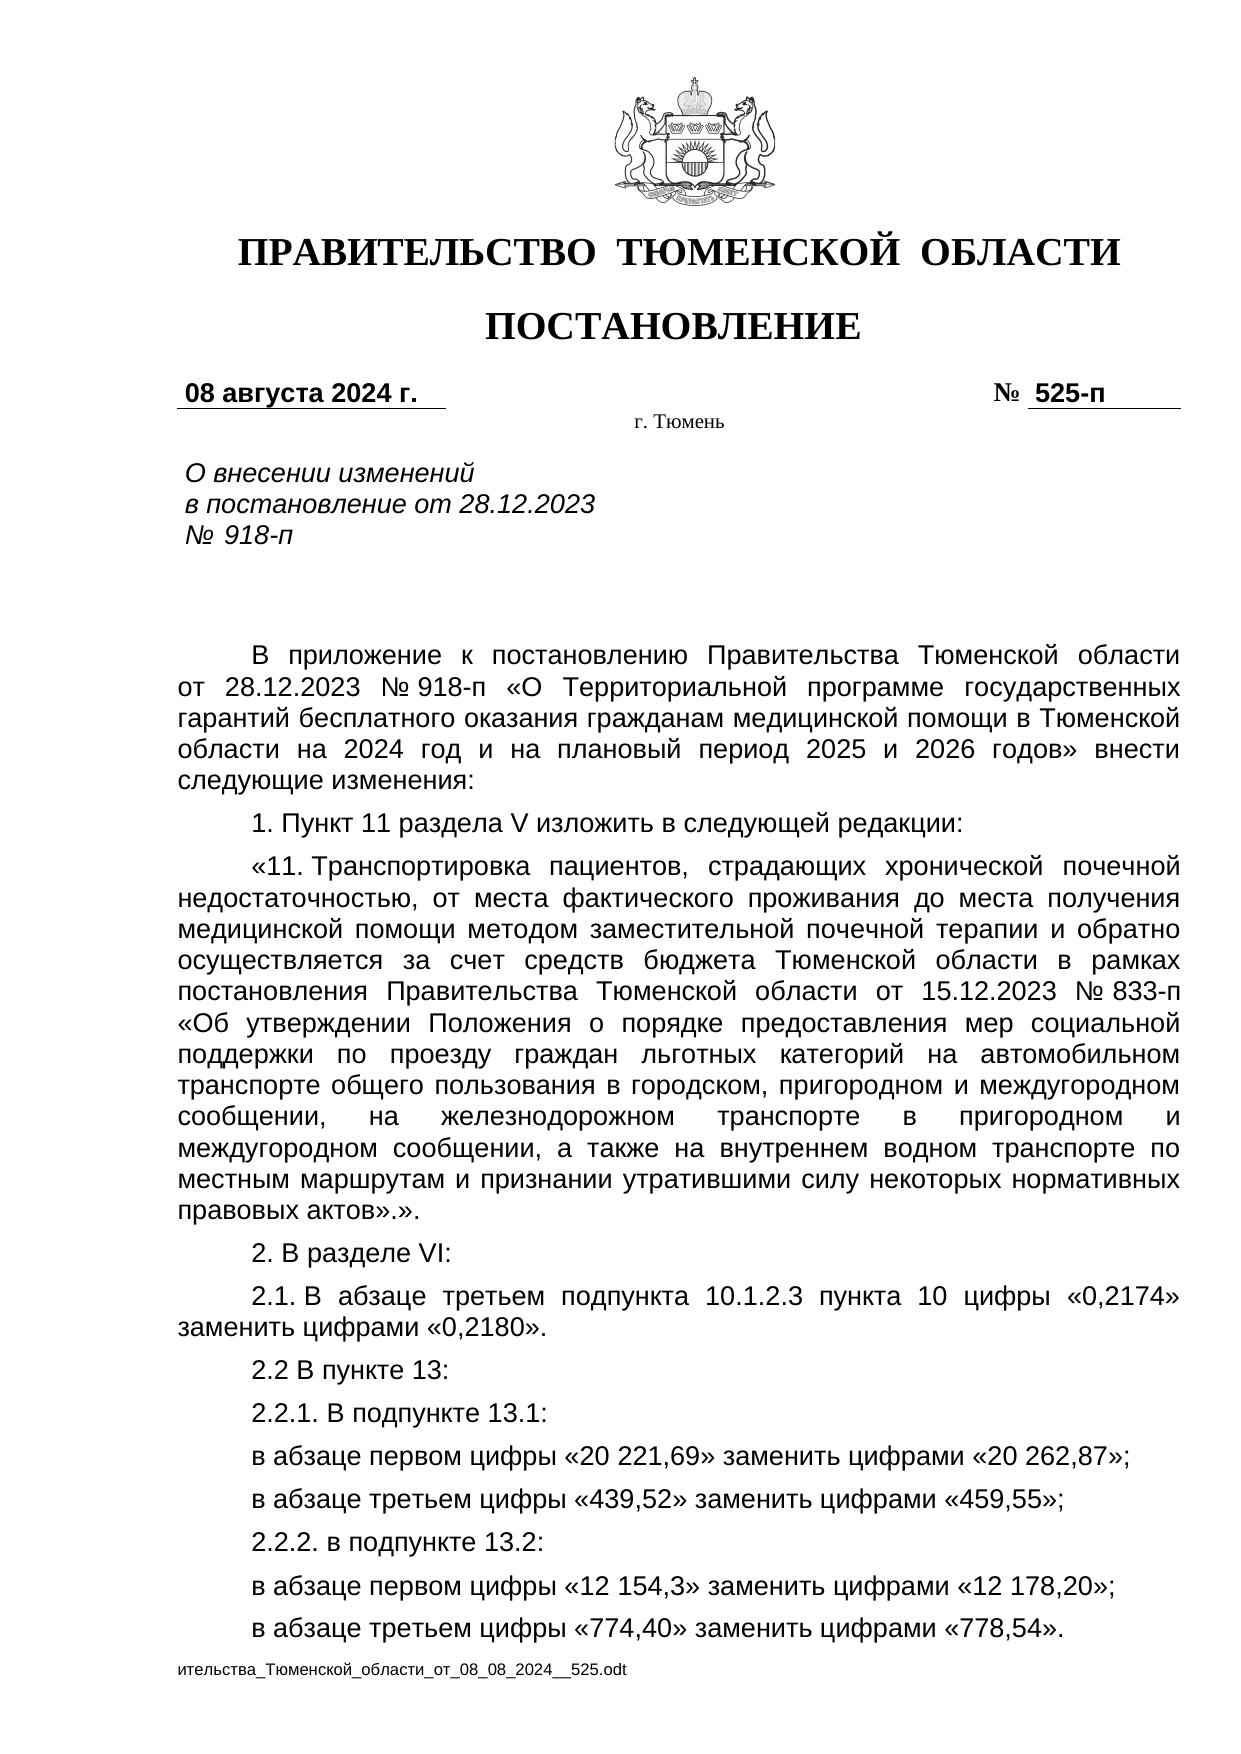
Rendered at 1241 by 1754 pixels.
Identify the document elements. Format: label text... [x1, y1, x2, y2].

text в абзаце первом цифры «12 154,3» заменить цифрами «12 178,20»; [177, 1569, 1181, 1601]
text «11. Транспортировка пациентов, страдающих хронической почечной недостаточностью, от места фактического проживания до места получения медицинской помощи методом заместительной почечной терапии и обратно осуществляется за счет средств бюджета Тюменской области в рамках постановления Правительства Тюменской области от 15.12.2023 № 833-п «Об утверждении Положения о порядке предоставления мер социальной поддержки по проезду граждан льготных категорий на автомобильном транспорте общего пользования в городском, пригородном и междугородном сообщении, на железнодорожном транспорте в пригородном и междугородном сообщении, а также на внутреннем водном транспорте по местным маршрутам и признании утратившими силу некоторых нормативных правовых актов».». [177, 850, 1181, 1225]
table_header О внесении изменений в постановление от 28.12.2023 № 918-п [177, 457, 662, 550]
text в абзаце первом цифры «20 221,69» заменить цифрами «20 262,87»; [177, 1440, 1181, 1472]
text 2.2.1. В подпункте 13.1: [177, 1397, 1181, 1429]
table_header № [446, 377, 1028, 408]
subtitle ПОСТАНОВЛЕНИЕ [177, 302, 1169, 348]
table_header 08 августа 2024 г. [177, 377, 446, 408]
text 2. В разделе VI: [177, 1237, 1181, 1268]
subtitle ПРАВИТЕЛЬСТВО ТЮМЕНСКОЙ ОБЛАСТИ [177, 228, 1181, 273]
text в абзаце третьем цифры «439,52» заменить цифрами «459,55»; [177, 1483, 1181, 1515]
text В приложение к постановлению Правительства Тюменской области от 28.12.2023 № 918-п «О Территориальной программе государственных гарантий бесплатного оказания гражданам медицинской помощи в Тюменской области на 2024 год и на плановый период 2025 и 2026 годов» внести следующие изменения: [177, 639, 1181, 796]
text 2.2 В пункте 13: [177, 1354, 1181, 1386]
text 2.2.2. в подпункте 13.2: [177, 1526, 1181, 1558]
text 1. Пункт 11 раздела V изложить в следующей редакции: [177, 807, 1181, 838]
text в абзаце третьем цифры «774,40» заменить цифрами «778,54». [177, 1612, 1181, 1644]
table_header [662, 457, 1182, 550]
text 2.1. В абзаце третьем подпункта 10.1.2.3 пункта 10 цифры «0,2174» заменить цифрами «0,2180». [177, 1280, 1181, 1343]
text г. Тюмень [177, 409, 1181, 433]
table_header 525-п [1028, 377, 1181, 408]
